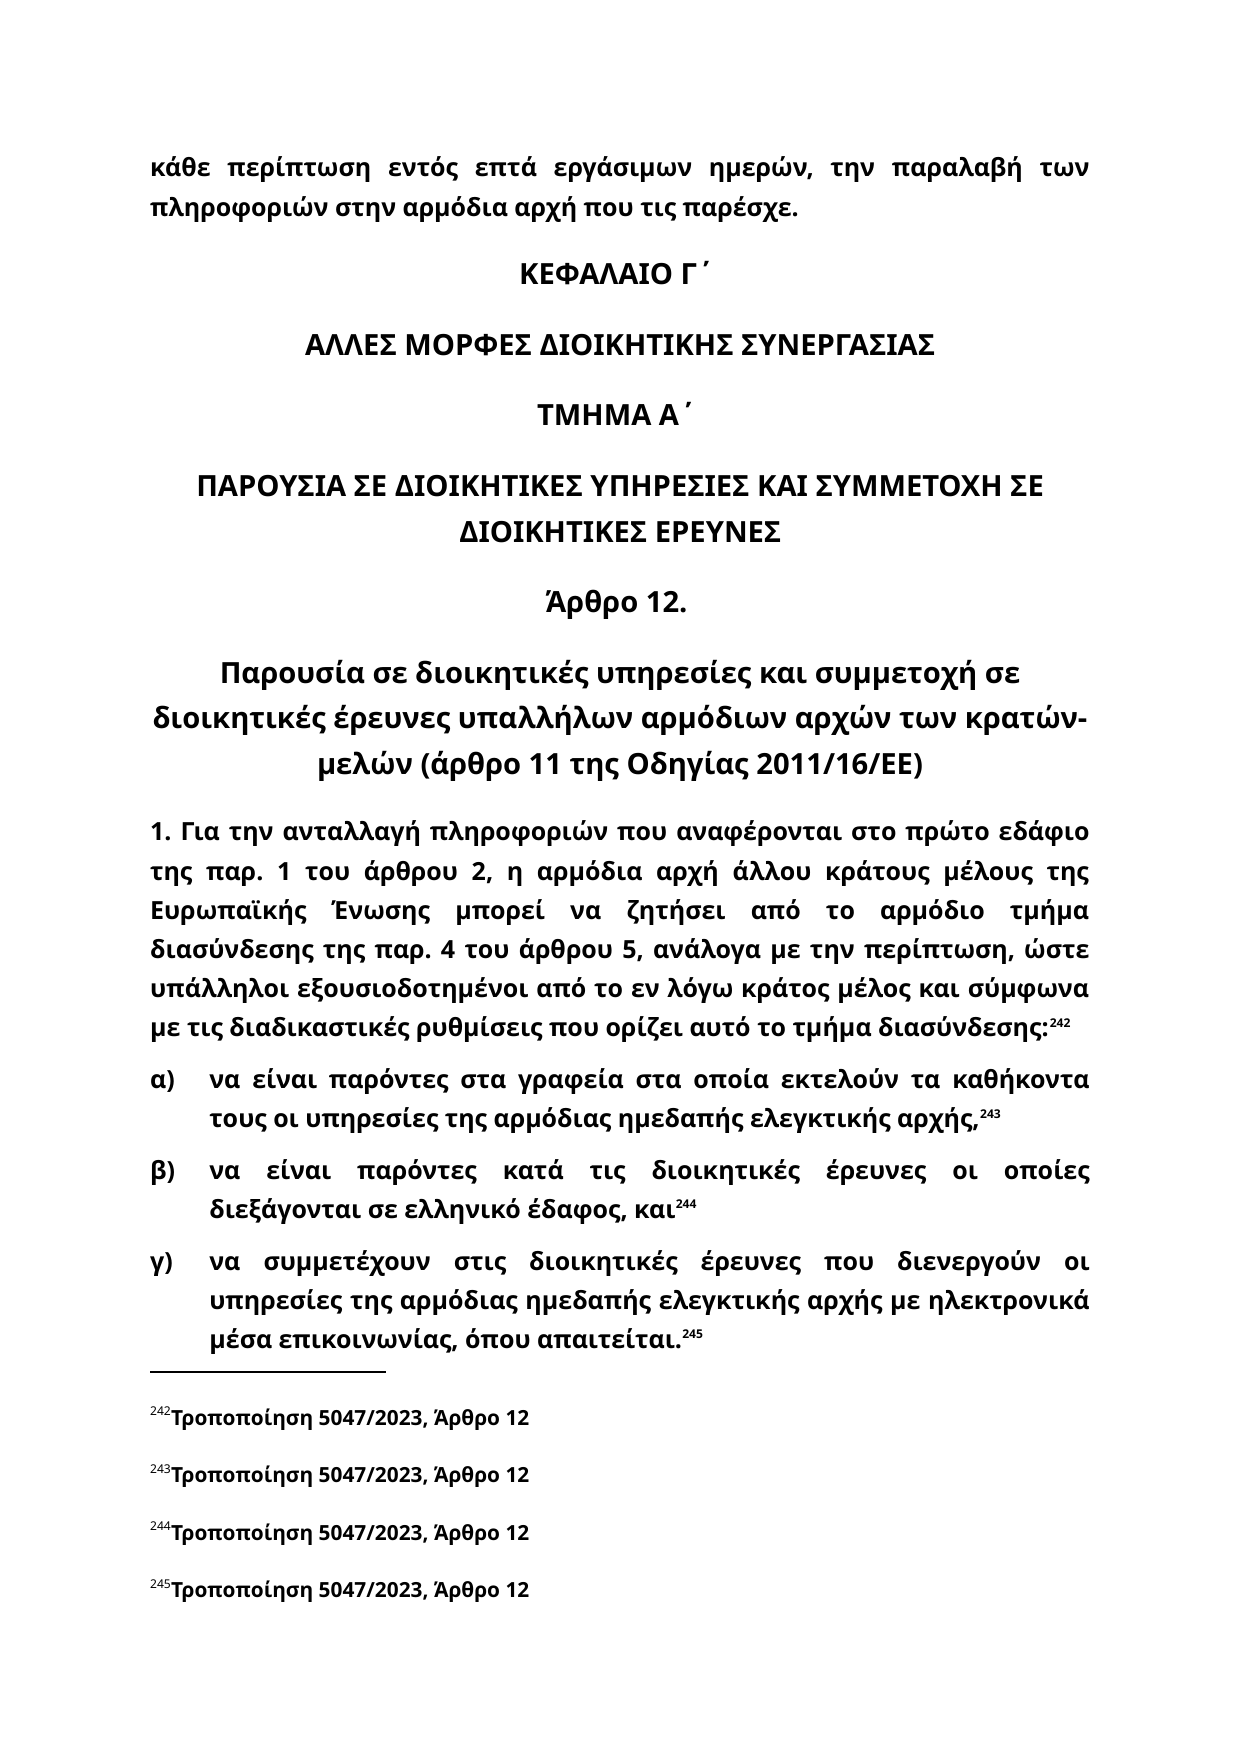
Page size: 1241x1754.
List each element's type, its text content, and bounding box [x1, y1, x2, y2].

list γ) να συμμετέχουν στις διοικητικές έρευνες που διενεργούν οι υπηρεσίες της αρμόδιας ημεδαπής ελεγκτικής αρχής με ηλεκτρονικά μέσα επικοινωνίας, όπου απαιτείται. [150, 1243, 1090, 1356]
list β) να είναι παρόντες κατά τις διοικητικές έρευνες οι οποίες διεξάγονται σε ελληνικό έδαφος, και [150, 1152, 1090, 1226]
text Τροποποίηση 5047/2023, Άρθρο 12 [150, 1576, 1090, 1604]
text Τροποποίηση 5047/2023, Άρθρο 12 [150, 1403, 1090, 1431]
subtitle ΠΑΡΟΥΣΙΑ ΣΕ ΔΙΟΙΚΗΤΙΚΕΣ ΥΠΗΡΕΣΙΕΣ ΚΑΙ ΣΥΜΜΕΤΟΧΗ ΣΕ ΔΙΟΙΚΗΤΙΚΕΣ ΕΡΕΥΝΕΣ [150, 465, 1090, 551]
text κάθε περίπτωση εντός επτά εργάσιμων ημερών, την παραλαβή των πληροφοριών στην αρμόδια αρχή που τις παρέσχε. [150, 150, 1090, 223]
list α) να είναι παρόντες στα γραφεία στα οποία εκτελούν τα καθήκοντα τους οι υπηρεσίες της αρμόδιας ημεδαπής ελεγκτικής αρχής, [150, 1061, 1090, 1135]
subtitle ΤΜΗΜΑ Α΄ [150, 394, 1090, 434]
subtitle Άρθρο 12. [150, 581, 1090, 621]
subtitle ΑΛΛΕΣ ΜΟΡΦΕΣ ΔΙΟΙΚΗΤΙΚΗΣ ΣΥΝΕΡΓΑΣΙΑΣ [150, 324, 1090, 364]
text Τροποποίηση 5047/2023, Άρθρο 12 [150, 1460, 1090, 1489]
subtitle Παρουσία σε διοικητικές υπηρεσίες και συμμετοχή σε διοικητικές έρευνες υπαλλήλων αρμόδιων αρχών των κρατών-μελών (άρθρο 11 της Οδηγίας 2011/16/ΕΕ) [150, 652, 1090, 783]
subtitle ΚΕΦΑΛΑΙΟ Γ΄ [150, 253, 1090, 293]
text Τροποποίηση 5047/2023, Άρθρο 12 [150, 1518, 1090, 1546]
text 1. Για την ανταλλαγή πληροφοριών που αναφέρονται στο πρώτο εδάφιο της παρ. 1 του άρθρου 2, η αρμόδια αρχή άλλου κράτους μέλους της Ευρωπαϊκής Ένωσης μπορεί να ζητήσει από το αρμόδιο τμήμα διασύνδεσης της παρ. 4 του άρθρου 5, ανάλογα με την περίπτωση, ώστε υπάλληλοι εξουσιοδοτημένοι από το εν λόγω κράτος μέλος και σύμφωνα με τις διαδικαστικές ρυθμίσεις που ορίζει αυτό το τμήμα διασύνδεσης: [150, 814, 1090, 1044]
